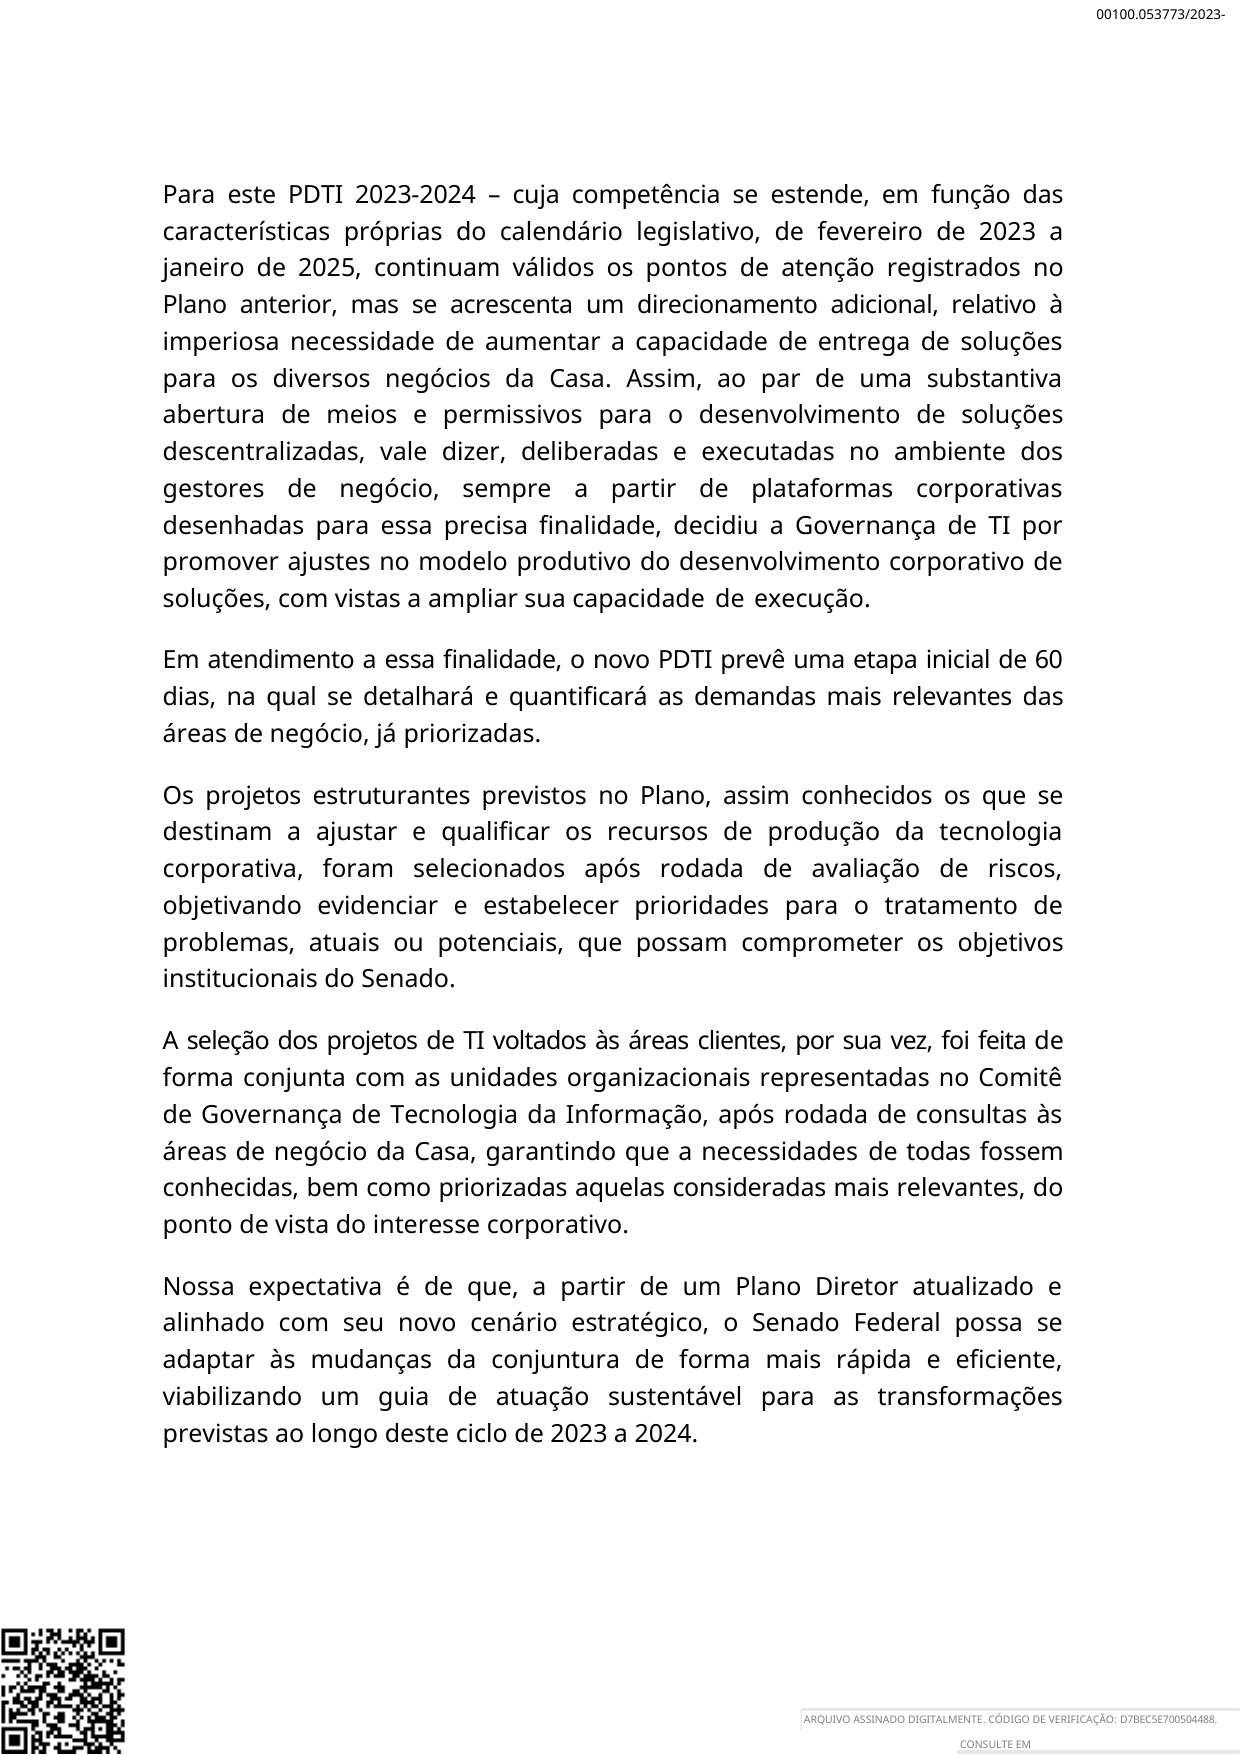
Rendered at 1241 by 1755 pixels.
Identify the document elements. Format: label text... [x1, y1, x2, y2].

text Os projetos estruturantes previstos no Plano, assim conhecidos os que se destinam a ajustar e qualificar os recursos de produção da tecnologia corporativa, foram selecionados após rodada de avaliação de riscos, objetivando evidenciar e estabelecer prioridades para o tratamento de problemas, atuais ou potenciais, que possam comprometer os objetivos institucionais do Senado. [162, 777, 1064, 995]
text Em atendimento a essa finalidade, o novo PDTI prevê uma etapa inicial de 60 dias, na qual se detalhará e quantificará as demandas mais relevantes das áreas de negócio, já priorizadas. [162, 642, 1064, 750]
text A seleção dos projetos de TI voltados às áreas clientes, por sua vez, foi feita de forma conjunta com as unidades organizacionais representadas no Comitê de Governança de Tecnologia da Informação, após rodada de consultas às áreas de negócio da Casa, garantindo que a necessidades de todas fossem conhecidas, bem como priorizadas aquelas consideradas mais relevantes, do ponto de vista do interesse corporativo. [162, 1023, 1064, 1241]
text Nossa expectativa é de que, a partir de um Plano Diretor atualizado e alinhado com seu novo cenário estratégico, o Senado Federal possa se adaptar às mudanças da conjuntura de forma mais rápida e eficiente, viabilizando um guia de atuação sustentável para as transformações previstas ao longo deste ciclo de 2023 a 2024. [162, 1268, 1064, 1449]
text Para este PDTI 2023-2024 – cuja competência se estende, em função das características próprias do calendário legislativo, de fevereiro de 2023 a janeiro de 2025, continuam válidos os pontos de atenção registrados no Plano anterior, mas se acrescenta um direcionamento adicional, relativo à imperiosa necessidade de aumentar a capacidade de entrega de soluções para os diversos negócios da Casa. Assim, ao par de uma substantiva abertura de meios e permissivos para o desenvolvimento de soluções descentralizadas, vale dizer, deliberadas e executadas no ambiente dos gestores de negócio, sempre a partir de plataformas corporativas desenhadas para essa precisa finalidade, decidiu a Governança de TI por promover ajustes no modelo produtivo do desenvolvimento corporativo de soluções, com vistas a ampliar sua capacidade de execução. [162, 176, 1064, 615]
